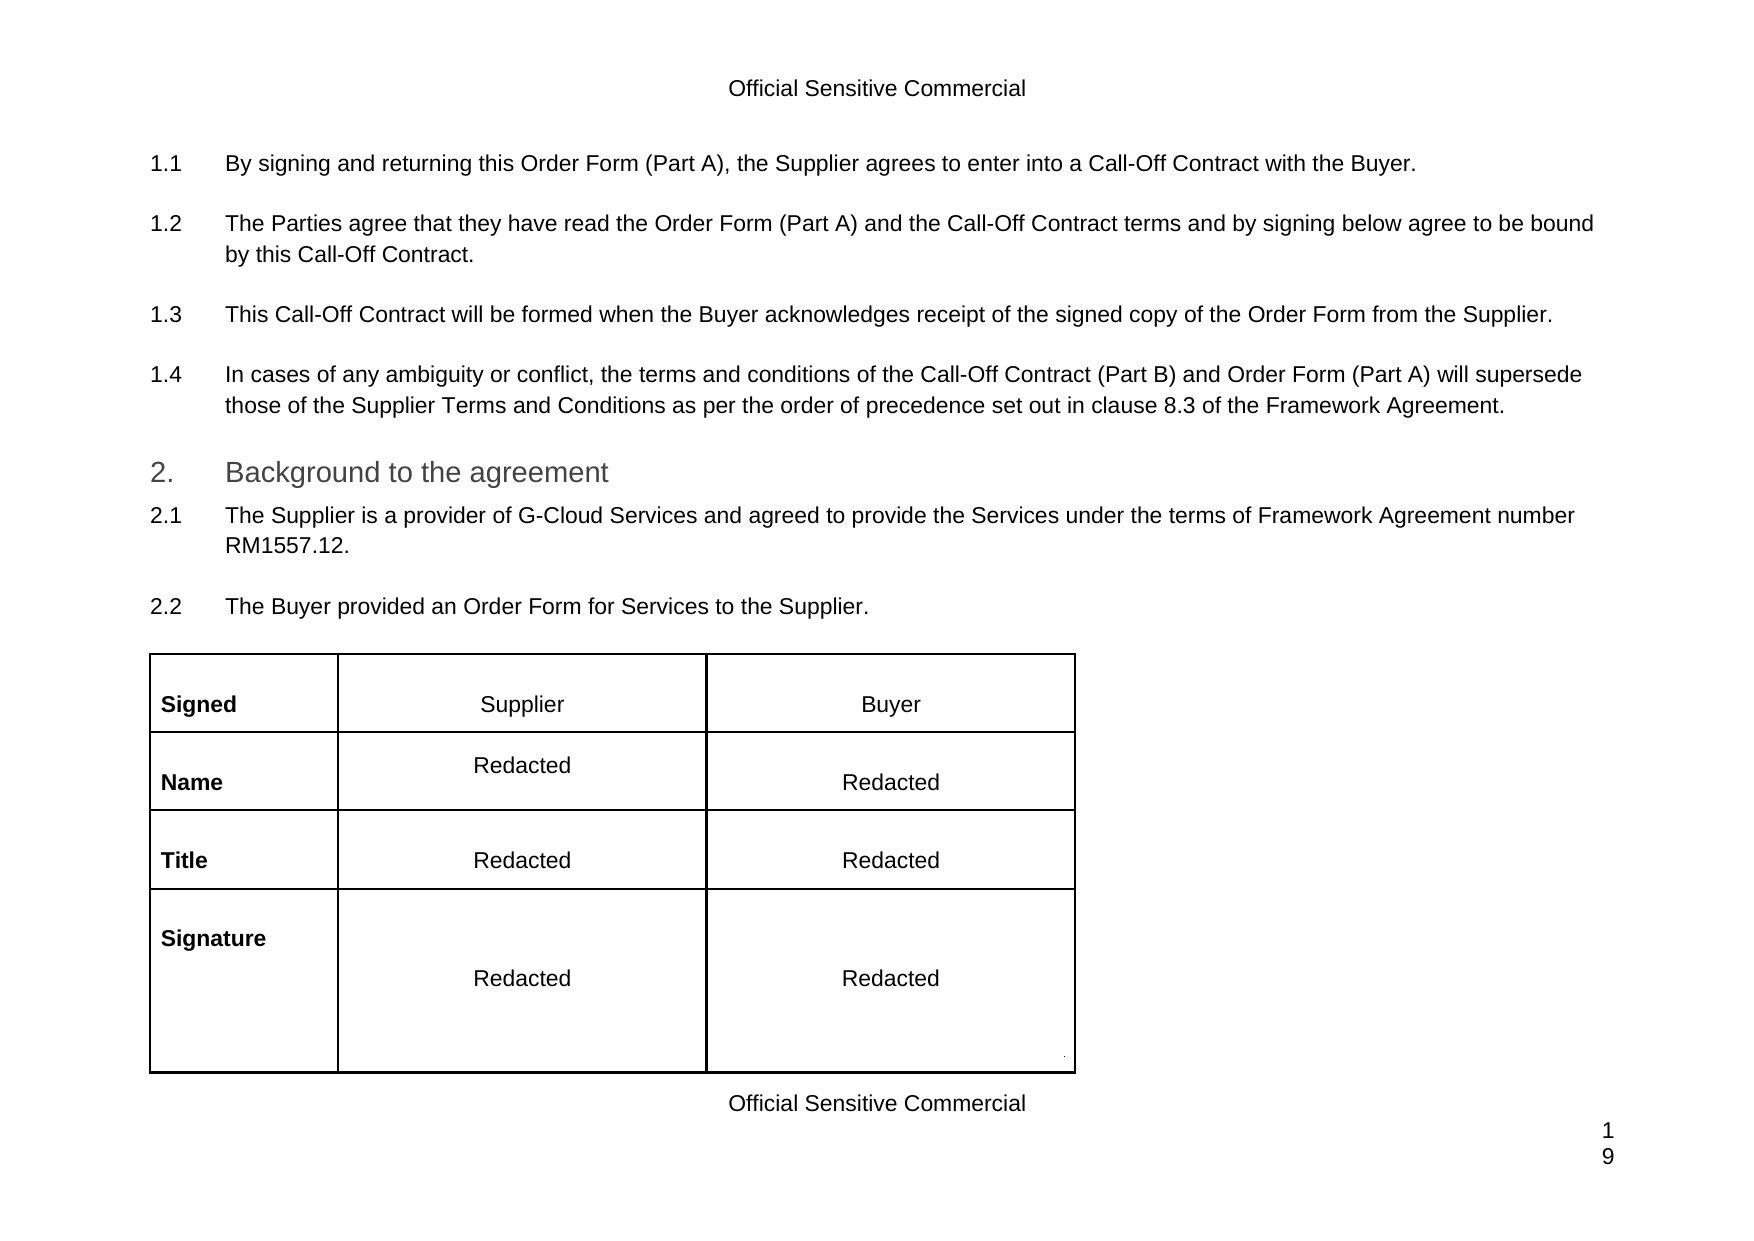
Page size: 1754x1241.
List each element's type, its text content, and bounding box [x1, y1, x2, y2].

table_header Signed [151, 655, 337, 731]
text 1.3 This Call-Off Contract will be formed when the Buyer acknowledges receipt of the signed copy of the Order Form from the Supplier. [150, 301, 1604, 327]
table_cell Redacted [339, 811, 705, 887]
table_cell Name [151, 733, 337, 809]
table_header Supplier [339, 655, 705, 731]
text 1.4 In cases of any ambiguity or conflict, the terms and conditions of the Call-Off Contract (Part B) and Order Form (Part A) will supersede those of the Supplier Terms and Conditions as per the order of precedence set out in clause 8.3 of the Framework Agreement. [150, 361, 1604, 418]
table_cell Title [151, 811, 337, 887]
table_cell Redacted [708, 733, 1074, 809]
text 1.1 By signing and returning this Order Form (Part A), the Supplier agrees to enter into a Call-Off Contract with the Buyer. [150, 150, 1604, 176]
text 1.2 The Parties agree that they have read the Order Form (Part A) and the Call-Off Contract terms and by signing below agree to be bound by this Call-Off Contract. [150, 210, 1604, 267]
table_cell Redacted [708, 811, 1074, 887]
table_cell Signature [151, 890, 337, 1071]
table_header Buyer [708, 655, 1074, 731]
text 2.1 The Supplier is a provider of G-Cloud Services and agreed to provide the Services under the terms of Framework Agreement number RM1557.12. [150, 502, 1604, 559]
subtitle 2. Background to the agreement [150, 455, 1604, 489]
text 2.2 The Buyer provided an Order Form for Services to the Supplier. [150, 593, 1604, 619]
table_cell Redacted [339, 733, 705, 809]
table_cell Redacted [708, 890, 1074, 1071]
table_cell Redacted [339, 890, 705, 1071]
